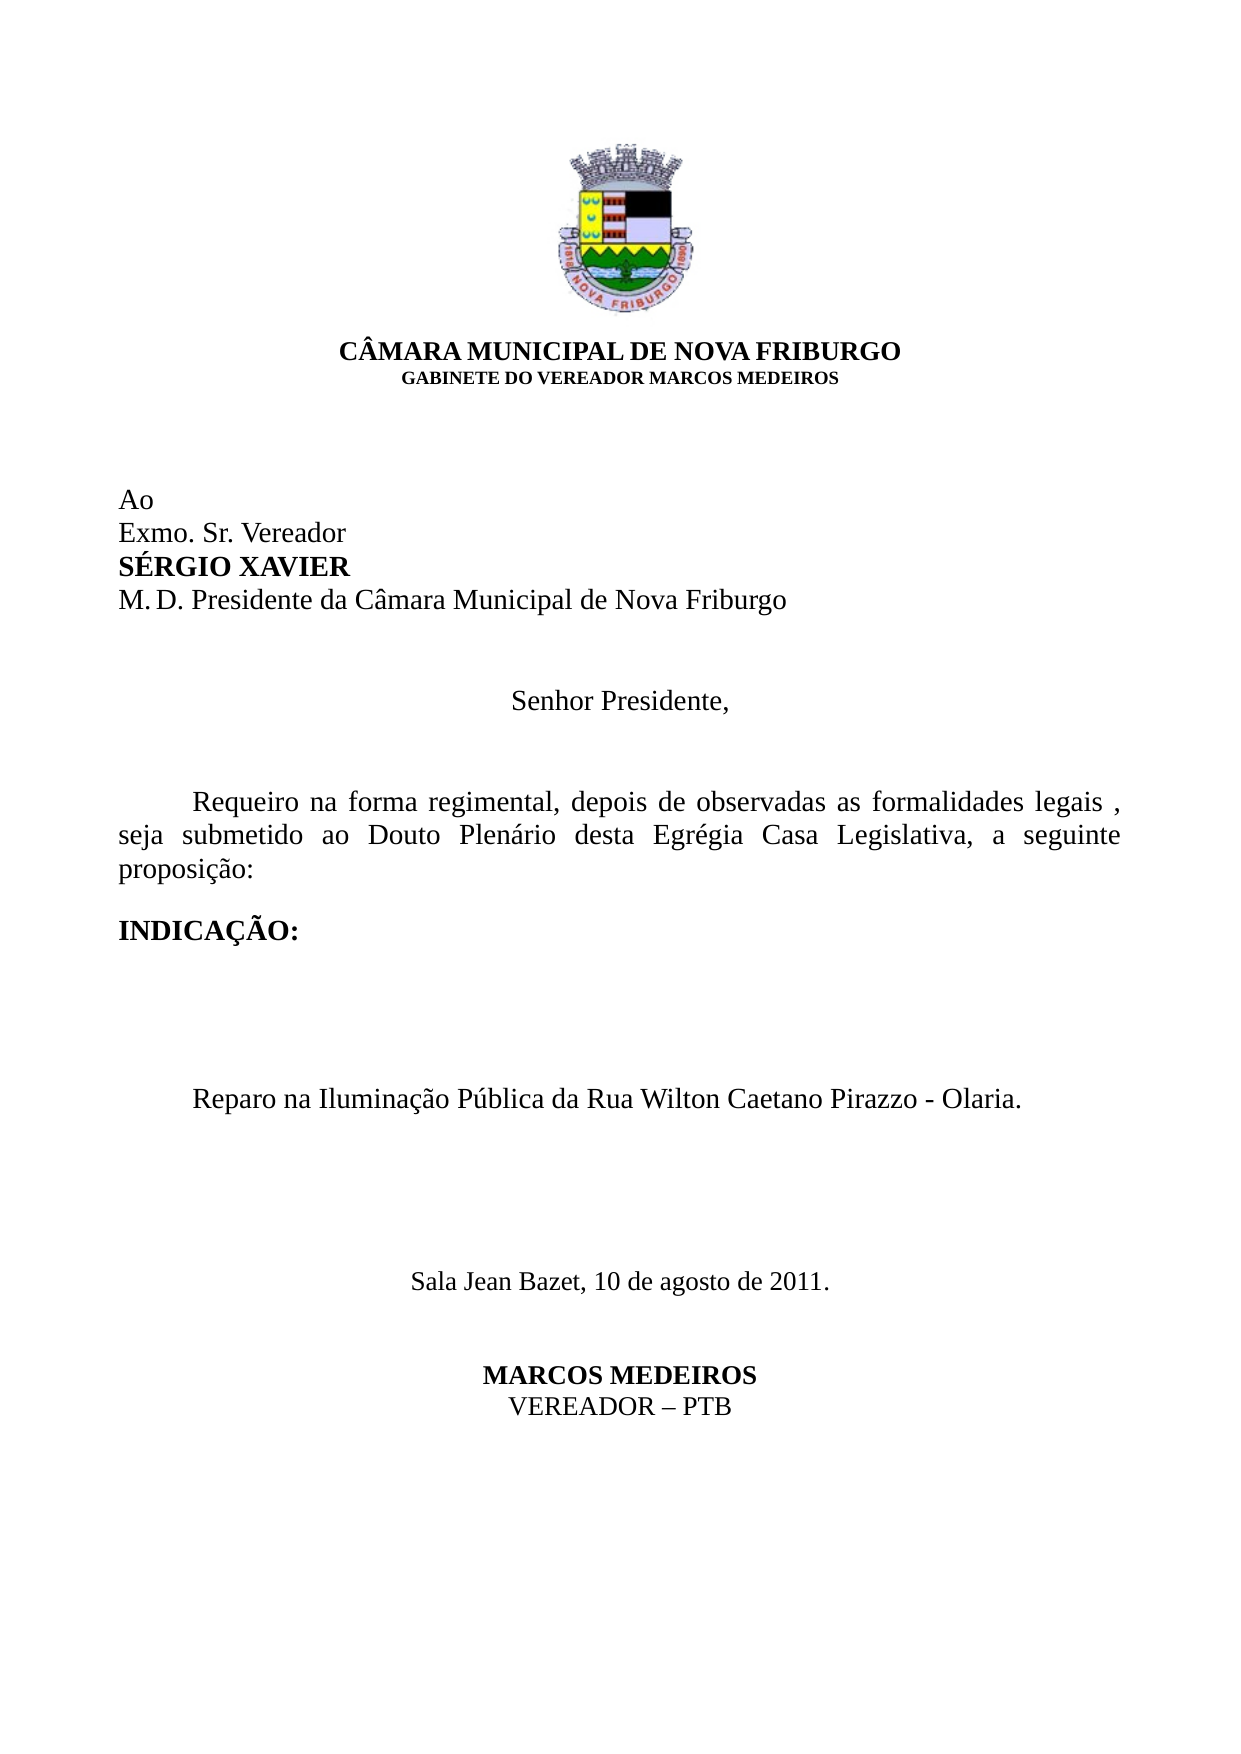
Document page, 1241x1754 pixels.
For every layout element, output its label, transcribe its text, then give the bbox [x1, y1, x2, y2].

list D. Presidente da Câmara Municipal de Nova Friburgo [118, 582, 1122, 616]
text Exmo. Sr. Vereador [118, 515, 1122, 549]
text GABINETE DO VEREADOR MARCOS MEDEIROS [118, 367, 1122, 388]
text Requeiro na forma regimental, depois de observadas as formalidades legais , seja submetido ao Douto Plenário desta Egrégia Casa Legislativa, a seguinte proposição: [118, 784, 1122, 884]
text INDICAÇÃO: [118, 913, 1122, 947]
text CÂMARA MUNICIPAL DE NOVA FRIBURGO [118, 335, 1122, 367]
text Sala Jean Bazet, 10 de agosto de 2011. [118, 1265, 1122, 1297]
picture [537, 127, 703, 327]
text MARCOS MEDEIROS [118, 1359, 1122, 1390]
text Reparo na Iluminação Pública da Rua Wilton Caetano Pirazzo - Olaria. [118, 1081, 1122, 1114]
text VEREADOR – PTB [118, 1390, 1122, 1421]
text SÉRGIO XAVIER [118, 549, 1122, 582]
text Ao [118, 482, 1122, 515]
text Senhor Presidente, [118, 683, 1122, 717]
